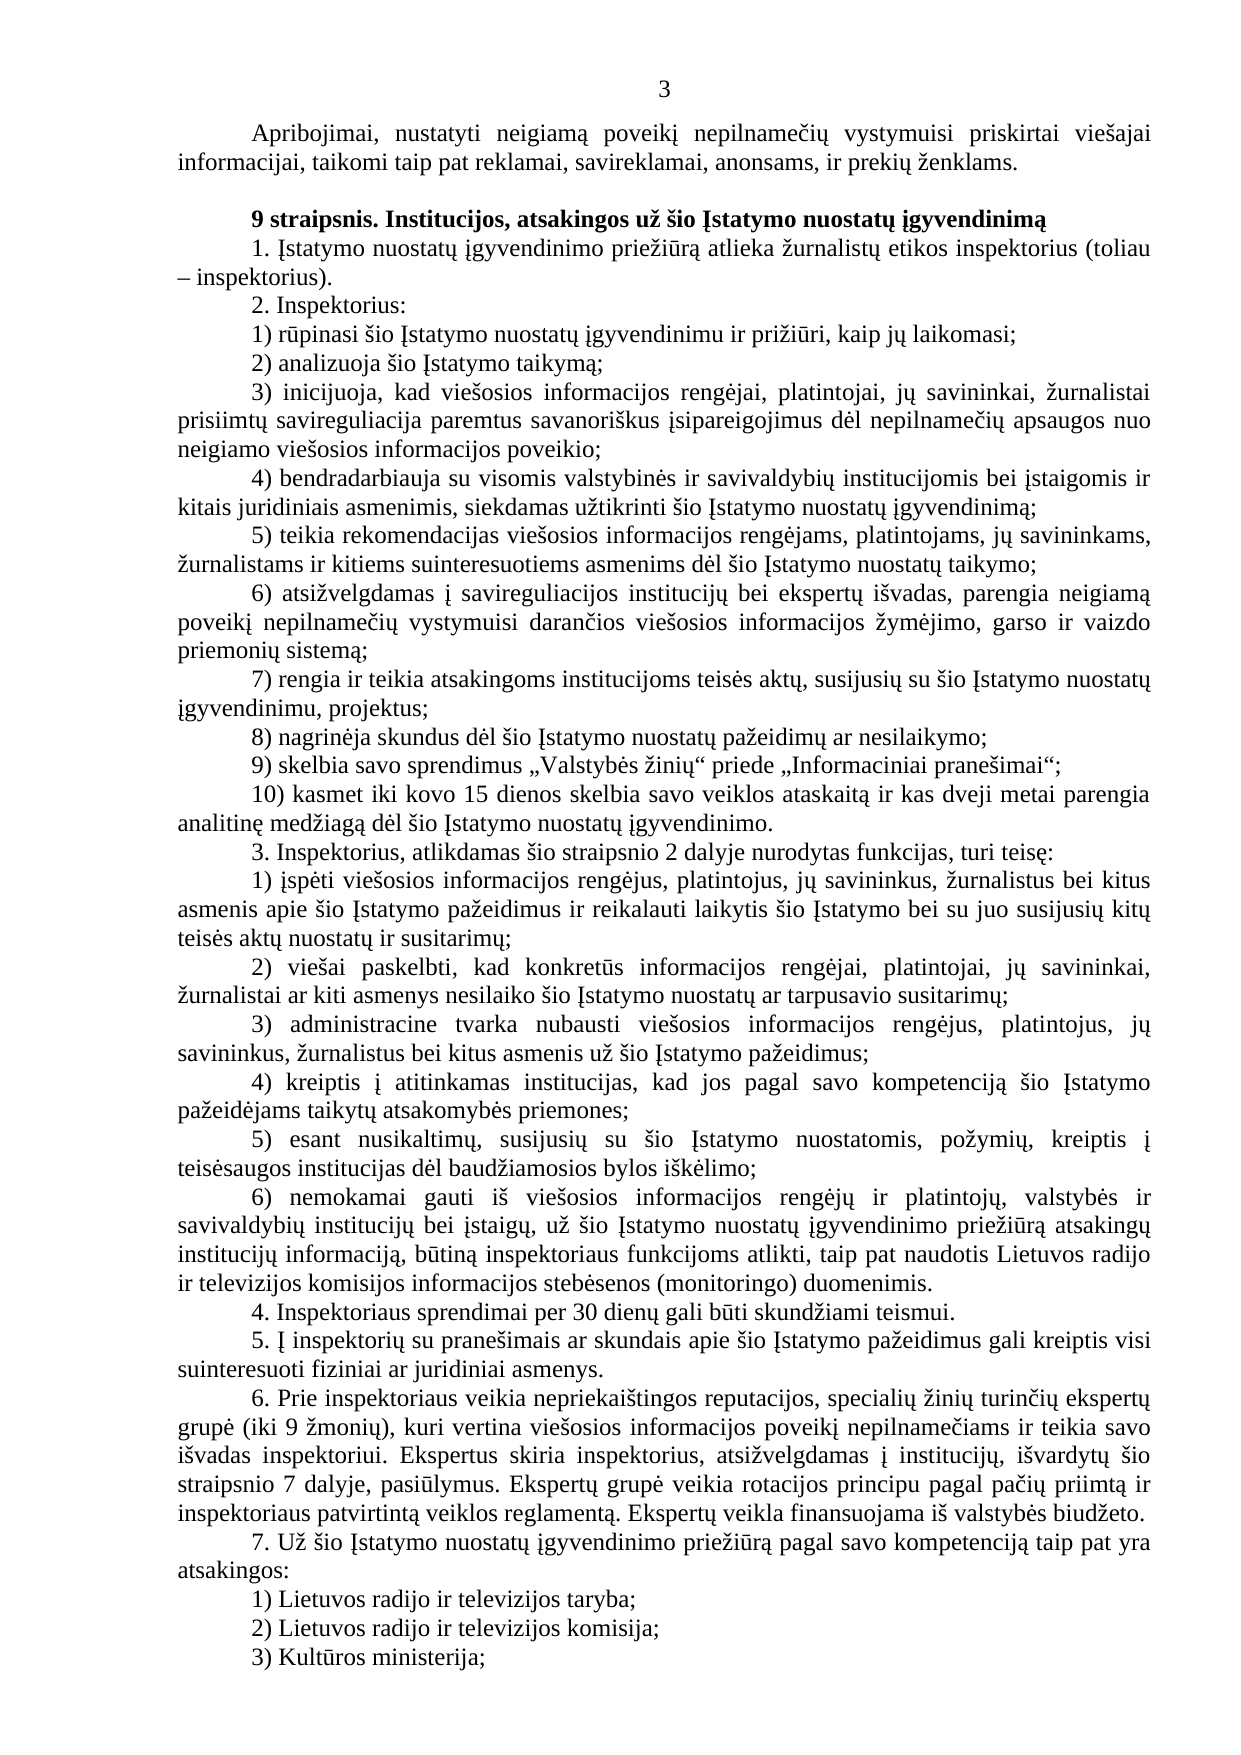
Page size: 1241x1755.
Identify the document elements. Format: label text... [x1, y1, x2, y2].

text 2) viešai paskelbti, kad konkretūs informacijos rengėjai, platintojai, jų savininkai, žurnalistai ar kiti asmenys nesilaiko šio Įstatymo nuostatų ar tarpusavio susitarimų; [177, 952, 1152, 1009]
text Apribojimai, nustatyti neigiamą poveikį nepilnamečių vystymuisi priskirtai viešajai informacijai, taikomi taip pat reklamai, savireklamai, anonsams, ir prekių ženklams. [177, 118, 1152, 176]
text 3) administracine tvarka nubausti viešosios informacijos rengėjus, platintojus, jų savininkus, žurnalistus bei kitus asmenis už šio Įstatymo pažeidimus; [177, 1009, 1152, 1067]
text 6) nemokamai gauti iš viešosios informacijos rengėjų ir platintojų, valstybės ir savivaldybių institucijų bei įstaigų, už šio Įstatymo nuostatų įgyvendinimo priežiūrą atsakingų institucijų informaciją, būtiną inspektoriaus funkcijoms atlikti, taip pat naudotis Lietuvos radijo ir televizijos komisijos informacijos stebėsenos (monitoringo) duomenimis. [177, 1182, 1152, 1297]
text 4) bendradarbiauja su visomis valstybinės ir savivaldybių institucijomis bei įstaigomis ir kitais juridiniais asmenimis, siekdamas užtikrinti šio Įstatymo nuostatų įgyvendinimą; [177, 463, 1152, 521]
text 2) analizuoja šio Įstatymo taikymą; [177, 348, 1152, 377]
text 6. Prie inspektoriaus veikia nepriekaištingos reputacijos, specialių žinių turinčių ekspertų grupė (iki 9 žmonių), kuri vertina viešosios informacijos poveikį nepilnamečiams ir teikia savo išvadas inspektoriui. Ekspertus skiria inspektorius, atsižvelgdamas į institucijų, išvardytų šio straipsnio 7 dalyje, pasiūlymus. Ekspertų grupė veikia rotacijos principu pagal pačių priimtą ir inspektoriaus patvirtintą veiklos reglamentą. Ekspertų veikla finansuojama iš valstybės biudžeto. [177, 1383, 1152, 1527]
text 9) skelbia savo sprendimus „Valstybės žinių“ priede „Informaciniai pranešimai“; [177, 751, 1152, 779]
text 4. Inspektoriaus sprendimai per 30 dienų gali būti skundžiami teismui. [177, 1297, 1152, 1326]
text 3. Inspektorius, atlikdamas šio straipsnio 2 dalyje nurodytas funkcijas, turi teisę: [177, 837, 1152, 866]
text 7) rengia ir teikia atsakingoms institucijoms teisės aktų, susijusių su šio Įstatymo nuostatų įgyvendinimu, projektus; [177, 664, 1152, 722]
text 5) teikia rekomendacijas viešosios informacijos rengėjams, platintojams, jų savininkams, žurnalistams ir kitiems suinteresuotiems asmenims dėl šio Įstatymo nuostatų taikymo; [177, 521, 1152, 578]
text 5. Į inspektorių su pranešimais ar skundais apie šio Įstatymo pažeidimus gali kreiptis visi suinteresuoti fiziniai ar juridiniai asmenys. [177, 1326, 1152, 1383]
text 6) atsižvelgdamas į savireguliacijos institucijų bei ekspertų išvadas, parengia neigiamą poveikį nepilnamečių vystymuisi darančios viešosios informacijos žymėjimo, garso ir vaizdo priemonių sistemą; [177, 578, 1152, 664]
text 5) esant nusikaltimų, susijusių su šio Įstatymo nuostatomis, požymių, kreiptis į teisėsaugos institucijas dėl baudžiamosios bylos iškėlimo; [177, 1124, 1152, 1182]
text 3) Kultūros ministerija; [177, 1642, 1152, 1671]
text 1) rūpinasi šio Įstatymo nuostatų įgyvendinimu ir prižiūri, kaip jų laikomasi; [177, 319, 1152, 348]
text 7. Už šio Įstatymo nuostatų įgyvendinimo priežiūrą pagal savo kompetenciją taip pat yra atsakingos: [177, 1527, 1152, 1584]
text 1) Lietuvos radijo ir televizijos taryba; [177, 1584, 1152, 1613]
text 10) kasmet iki kovo 15 dienos skelbia savo veiklos ataskaitą ir kas dveji metai parengia analitinę medžiagą dėl šio Įstatymo nuostatų įgyvendinimo. [177, 779, 1152, 837]
text 2) Lietuvos radijo ir televizijos komisija; [177, 1613, 1152, 1642]
text 8) nagrinėja skundus dėl šio Įstatymo nuostatų pažeidimų ar nesilaikymo; [177, 722, 1152, 751]
text 1. Įstatymo nuostatų įgyvendinimo priežiūrą atlieka žurnalistų etikos inspektorius (toliau – inspektorius). [177, 233, 1152, 291]
text 2. Inspektorius: [177, 291, 1152, 319]
text 3) inicijuoja, kad viešosios informacijos rengėjai, platintojai, jų savininkai, žurnalistai prisiimtų savireguliacija paremtus savanoriškus įsipareigojimus dėl nepilnamečių apsaugos nuo neigiamo viešosios informacijos poveikio; [177, 377, 1152, 463]
text 4) kreiptis į atitinkamas institucijas, kad jos pagal savo kompetenciją šio Įstatymo pažeidėjams taikytų atsakomybės priemones; [177, 1067, 1152, 1124]
text 1) įspėti viešosios informacijos rengėjus, platintojus, jų savininkus, žurnalistus bei kitus asmenis apie šio Įstatymo pažeidimus ir reikalauti laikytis šio Įstatymo bei su juo susijusių kitų teisės aktų nuostatų ir susitarimų; [177, 866, 1152, 952]
text 9 straipsnis. Institucijos, atsakingos už šio Įstatymo nuostatų įgyvendinimą [177, 204, 1152, 233]
